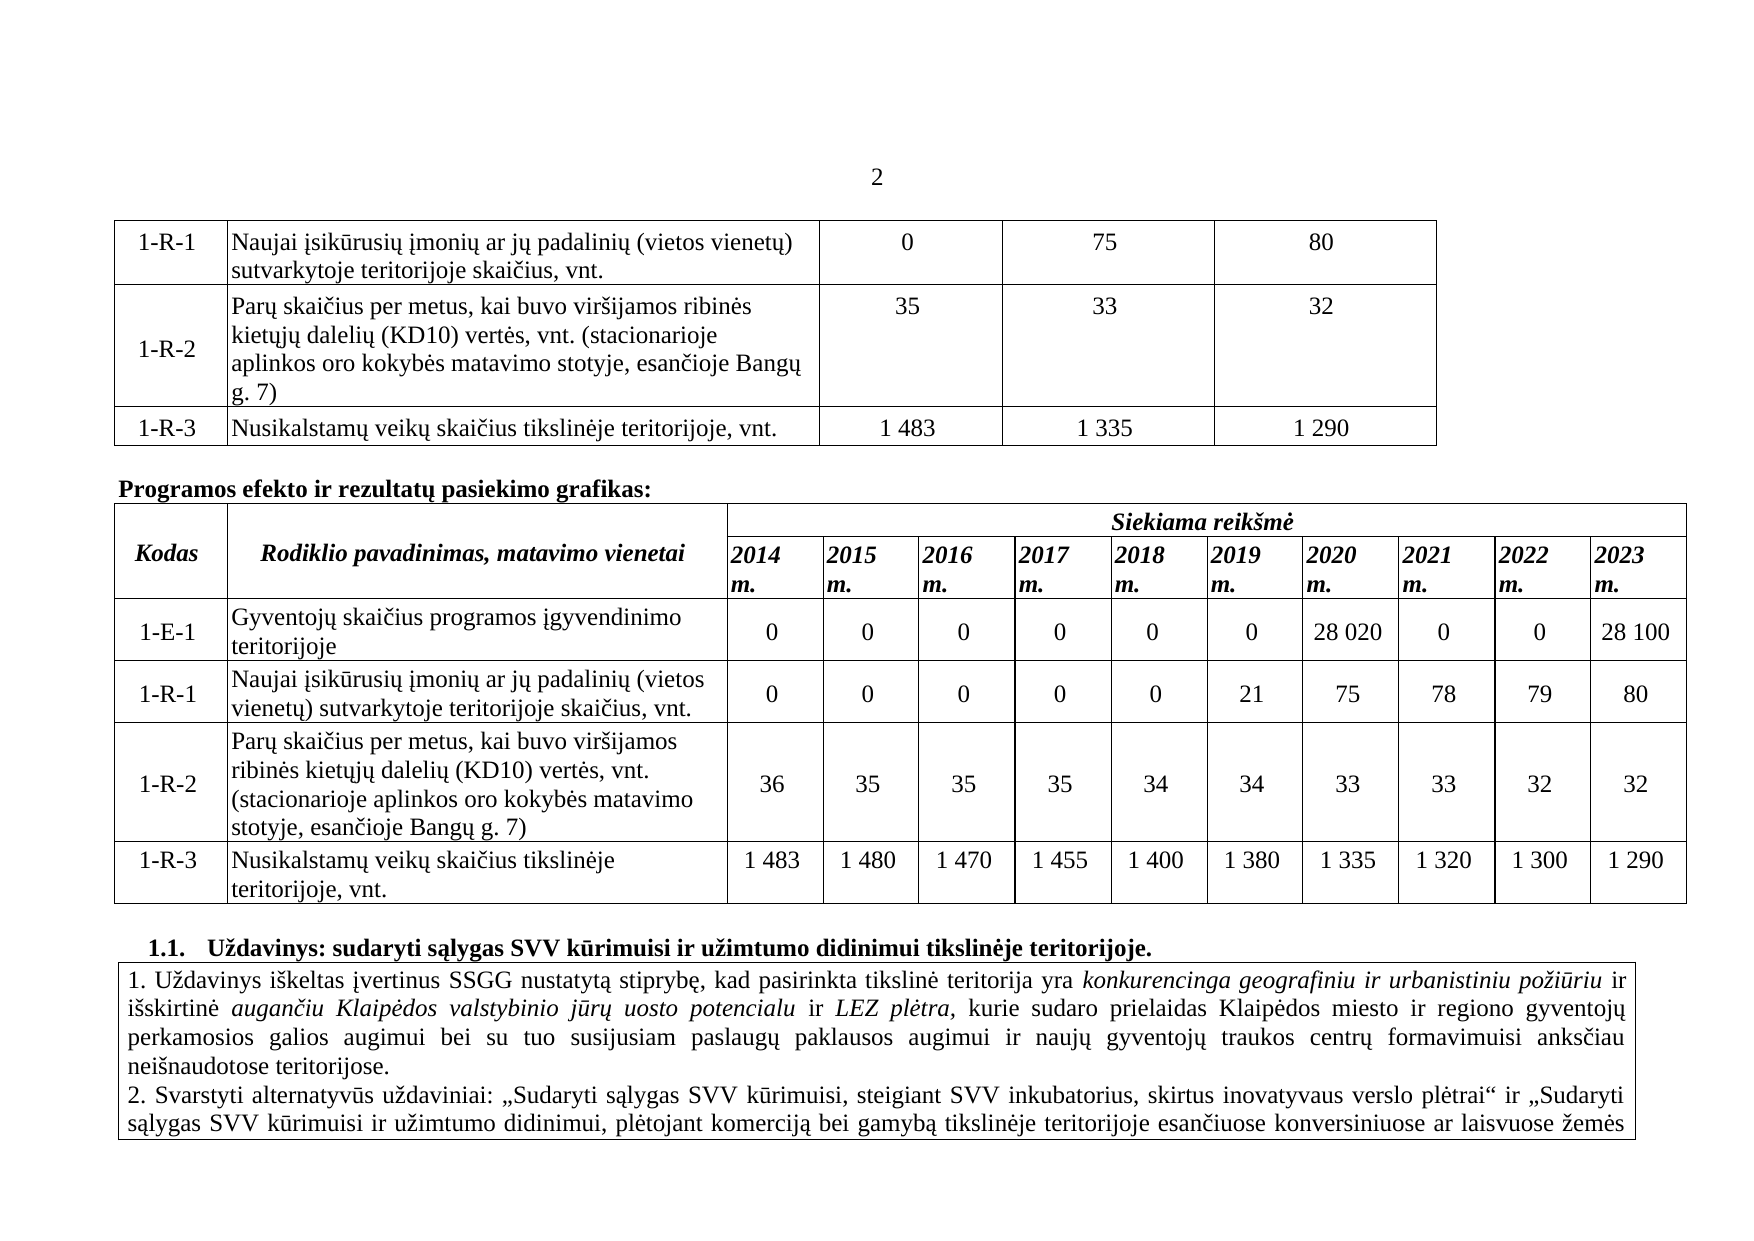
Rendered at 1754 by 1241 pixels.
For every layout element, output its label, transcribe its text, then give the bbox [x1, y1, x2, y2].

text 1. Uždavinys iškeltas įvertinus SSGG nustatytą stiprybę, kad pasirinkta tikslinė teritorija yra konkurencinga geografiniu ir urbanistiniu požiūriu ir išskirtinė augančiu Klaipėdos valstybinio jūrų uosto potencialu ir LEZ plėtra, kurie sudaro prielaidas Klaipėdos miesto ir regiono gyventojų perkamosios galios augimui bei su tuo susijusiam paslaugų paklausos augimui ir naujų gyventojų traukos centrų formavimuisi anksčiau neišnaudotose teritorijose. [119, 963, 1635, 1077]
table_cell 1 335 [1003, 407, 1214, 444]
table_cell Nusikalstamų veikų skaičius tikslinėje teritorijoje, vnt. [228, 407, 819, 444]
table_cell 28 100 [1591, 599, 1686, 660]
table_cell 0 [820, 221, 1002, 284]
table_cell Nusikalstamų veikų skaičius tikslinėje teritorijoje, vnt. [228, 842, 727, 903]
table_cell 1 290 [1215, 407, 1436, 444]
table_cell 1 470 [919, 842, 1014, 903]
table_cell 0 [1112, 661, 1207, 722]
table_cell 2020 m. [1303, 537, 1398, 598]
table_cell Naujai įsikūrusių įmonių ar jų padalinių (vietos vienetų) sutvarkytoje teritorijoje skaičius, vnt. [228, 661, 727, 722]
table_cell 1 483 [728, 842, 823, 903]
table_cell 0 [1496, 599, 1590, 660]
table_cell Parų skaičius per metus, kai buvo viršijamos ribinės kietųjų dalelių (KD10) vertės, vnt. (stacionarioje aplinkos oro kokybės matavimo stotyje, esančioje Bangų g. 7) [228, 285, 819, 406]
text 1.1. Uždavinys: sudaryti sąlygas SVV kūrimuisi ir užimtumo didinimui tikslinėje teritorijoje. [148, 933, 1636, 962]
table_cell 0 [728, 599, 823, 660]
table_cell 1 380 [1208, 842, 1302, 903]
table_header Kodas [115, 504, 227, 598]
table_cell 1 335 [1303, 842, 1398, 903]
table_header Siekiama reikšmė [728, 504, 1686, 536]
table_cell 2017 m. [1016, 537, 1111, 598]
table_cell 33 [1399, 723, 1494, 841]
table_cell Parų skaičius per metus, kai buvo viršijamos ribinės kietųjų dalelių (KD10) vertės, vnt. (stacionarioje aplinkos oro kokybės matavimo stotyje, esančioje Bangų g. 7) [228, 723, 727, 841]
table_cell 35 [919, 723, 1014, 841]
table_cell 80 [1215, 221, 1436, 284]
table_cell 1-R-1 [115, 661, 227, 722]
table_cell 32 [1215, 285, 1436, 406]
table_cell Gyventojų skaičius programos įgyvendinimo teritorijoje [228, 599, 727, 660]
table_cell 0 [1112, 599, 1207, 660]
text 2. Svarstyti alternatyvūs uždaviniai: „Sudaryti sąlygas SVV kūrimuisi, steigiant SVV inkubatorius, skirtus inovatyvaus verslo plėtrai“ ir „Sudaryti sąlygas SVV kūrimuisi ir užimtumo didinimui, plėtojant komerciją bei gamybą tikslinėje teritorijoje esančiuose konversiniuose ar laisvuose žemės [119, 1077, 1635, 1139]
table_cell 1 483 [820, 407, 1002, 444]
table_cell Naujai įsikūrusių įmonių ar jų padalinių (vietos vienetų) sutvarkytoje teritorijoje skaičius, vnt. [228, 221, 819, 284]
table_header Rodiklio pavadinimas, matavimo vienetai [228, 504, 727, 598]
table_cell 0 [1016, 661, 1111, 722]
table_cell 2022 m. [1496, 537, 1590, 598]
table_cell 1 455 [1016, 842, 1111, 903]
table_cell 34 [1208, 723, 1302, 841]
table_cell 2015 m. [824, 537, 918, 598]
table_cell 1 400 [1112, 842, 1207, 903]
table_cell 1-R-1 [115, 221, 227, 284]
table_cell 1 480 [824, 842, 918, 903]
table_cell 80 [1591, 661, 1686, 722]
table_cell 1-E-1 [115, 599, 227, 660]
table_cell 75 [1003, 221, 1214, 284]
table_cell 32 [1496, 723, 1590, 841]
table_cell 33 [1003, 285, 1214, 406]
table_cell 1 320 [1399, 842, 1494, 903]
table_cell 2019 m. [1208, 537, 1302, 598]
table_cell 33 [1303, 723, 1398, 841]
table_cell 1-R-2 [115, 723, 227, 841]
table_cell 2023 m. [1591, 537, 1686, 598]
table_cell 36 [728, 723, 823, 841]
table_cell 75 [1303, 661, 1398, 722]
table_cell 0 [919, 661, 1014, 722]
table_cell 1 290 [1591, 842, 1686, 903]
table_cell 1-R-2 [115, 285, 227, 406]
table_cell 32 [1591, 723, 1686, 841]
table_cell 2018 m. [1112, 537, 1207, 598]
table_cell 2021 m. [1399, 537, 1494, 598]
table_cell 1-R-3 [115, 407, 227, 444]
table_cell 28 020 [1303, 599, 1398, 660]
table_cell 21 [1208, 661, 1302, 722]
table_cell 0 [1208, 599, 1302, 660]
table_cell 35 [820, 285, 1002, 406]
table_cell 35 [1016, 723, 1111, 841]
table_cell 0 [824, 661, 918, 722]
table_cell 0 [824, 599, 918, 660]
table_cell 34 [1112, 723, 1207, 841]
table_cell 0 [1399, 599, 1494, 660]
table_cell 1-R-3 [115, 842, 227, 903]
table_cell 0 [728, 661, 823, 722]
table_cell 79 [1496, 661, 1590, 722]
table_cell 0 [919, 599, 1014, 660]
table_cell 35 [824, 723, 918, 841]
table_cell 2014 m. [728, 537, 823, 598]
table_cell 78 [1399, 661, 1494, 722]
table_cell 2016 m. [919, 537, 1014, 598]
table_cell 1 300 [1496, 842, 1590, 903]
table_cell 0 [1016, 599, 1111, 660]
text Programos efekto ir rezultatų pasiekimo grafikas: [118, 474, 1636, 503]
